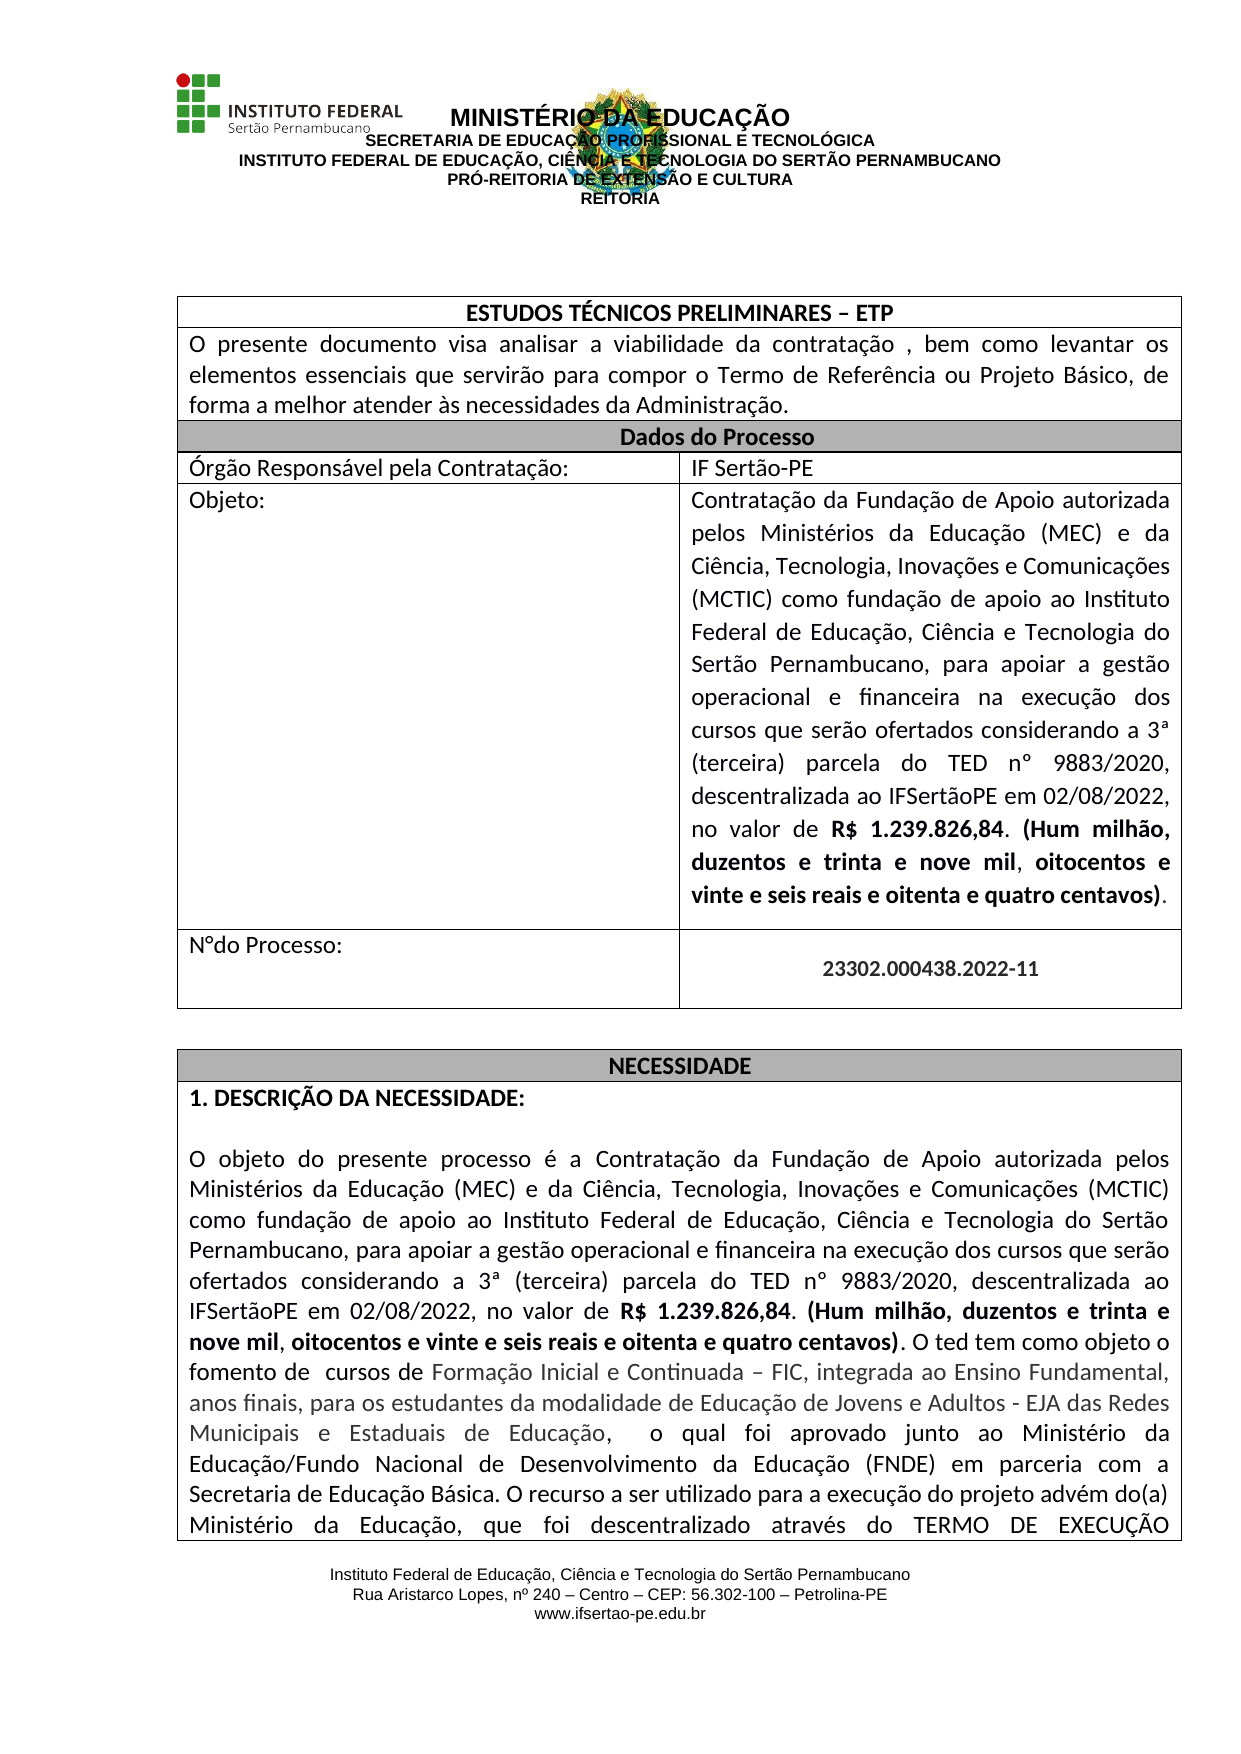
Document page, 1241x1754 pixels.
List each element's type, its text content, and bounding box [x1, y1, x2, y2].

picture [667, 112, 675, 123]
table_cell O presente documento visa analisar a viabilidade da contratação , bem como levantar os elementos essenciais que servirão para compor o Termo de Referência ou Projeto Básico, de forma a melhor atender às necessidades da Administração. [178, 328, 1181, 420]
table_header NECESSIDADE [178, 1050, 1181, 1081]
table_header ESTUDOS TÉCNICOS PRELIMINARES – ETP [178, 297, 1181, 327]
table_cell 23302.000438.2022-11 [680, 930, 1181, 1007]
table_cell Órgão Responsável pela Contratação: [178, 453, 679, 483]
table_cell IF Sertão-PE [680, 453, 1181, 483]
table_cell N°do Processo: [178, 930, 679, 1007]
picture [176, 73, 403, 133]
table_cell 1. DESCRIÇÃO DA NECESSIDADE: O objeto do presente processo é a Contratação da Fundação de Apoio autorizada pelos Ministérios da Educação (MEC) e da Ciência, Tecnologia, Inovações e Comunicações (MCTIC) como fundação de apoio ao Instituto Federal de Educação, Ciência e Tecnologia do Sertão Pernambucano, para apoiar a gestão operacional e financeira na execução dos cursos que serão ofertados considerando a 3ª (terceira) parcela do TED nº 9883/2020, descentralizada ao IFSertãoPE em 02/08/2022, no valor de R$ 1.239.826,84. (Hum milhão, duzentos e trinta e nove mil, oitocentos e vinte e seis reais e oitenta e quatro centavos). O ted tem como objeto o fomento de cursos de Formação Inicial e Continuada – FIC, integrada ao Ensino Fundamental, anos finais, para os estudantes da modalidade de Educação de Jovens e Adultos - EJA das Redes Municipais e Estaduais de Educação, o qual foi aprovado junto ao Ministério da Educação/Fundo Nacional de Desenvolvimento da Educação (FNDE) em parceria com a Secretaria de Educação Básica. O recurso a ser utilizado para a execução do projeto advém do(a) Ministério da Educação, que foi descentralizado através do TERMO DE EXECUÇÃO [178, 1082, 1181, 1539]
table_cell Dados do Processo [178, 421, 1181, 451]
picture [565, 88, 675, 196]
table_cell Contratação da Fundação de Apoio autorizada pelos Ministérios da Educação (MEC) e da Ciência, Tecnologia, Inovações e Comunicações (MCTIC) como fundação de apoio ao Instituto Federal de Educação, Ciência e Tecnologia do Sertão Pernambucano, para apoiar a gestão operacional e financeira na execução dos cursos que serão ofertados considerando a 3ª (terceira) parcela do TED nº 9883/2020, descentralizada ao IFSertãoPE em 02/08/2022, no valor de R$ 1.239.826,84. (Hum milhão, duzentos e trinta e nove mil, oitocentos e vinte e seis reais e oitenta e quatro centavos). [680, 484, 1181, 928]
table_cell Objeto: [178, 484, 679, 928]
